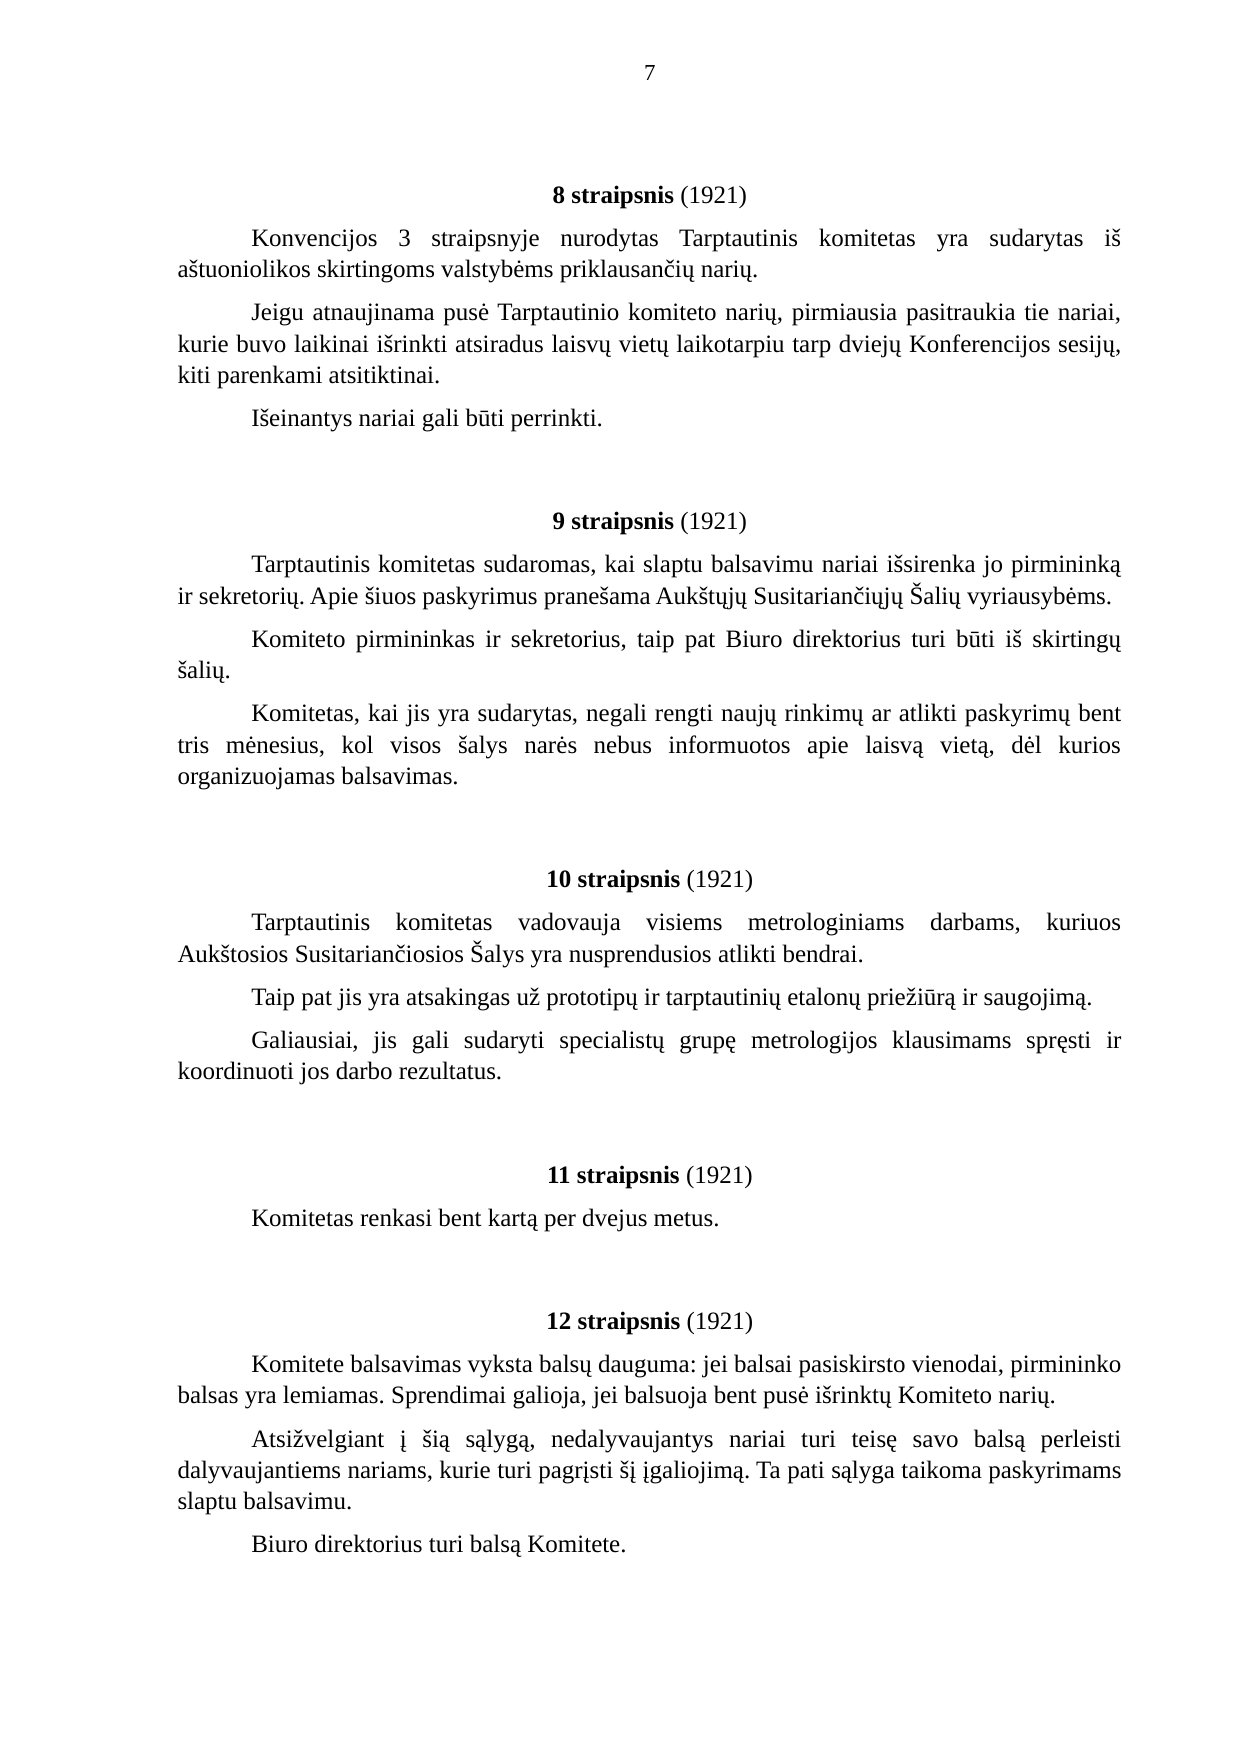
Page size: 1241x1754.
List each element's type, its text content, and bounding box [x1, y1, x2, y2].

text Biuro direktorius turi balsą Komitete. [177, 1527, 1122, 1558]
text Konvencijos 3 straipsnyje nurodytas Tarptautinis komitetas yra sudarytas iš aštuoniolikos skirtingoms valstybėms priklausančių narių. [177, 220, 1122, 283]
text 9 straipsnis (1921) [177, 504, 1122, 535]
text Jeigu atnaujinama pusė Tarptautinio komiteto narių, pirmiausia pasitraukia tie nariai, kurie buvo laikinai išrinkti atsiradus laisvų vietų laikotarpiu tarp dviejų Konferencijos sesijų, kiti parenkami atsitiktinai. [177, 295, 1122, 389]
text 8 straipsnis (1921) [177, 177, 1122, 208]
text 11 straipsnis (1921) [177, 1157, 1122, 1188]
text Tarptautinis komitetas sudaromas, kai slaptu balsavimu nariai išsirenka jo pirmininką ir sekretorių. Apie šiuos paskyrimus pranešama Aukštųjų Susitariančiųjų Šalių vyriausybėms. [177, 547, 1122, 609]
text 10 straipsnis (1921) [177, 862, 1122, 893]
text Komitete balsavimas vyksta balsų dauguma: jei balsai pasiskirsto vienodai, pirmininko balsas yra lemiamas. Sprendimai galioja, jei balsuoja bent pusė išrinktų Komiteto narių. [177, 1347, 1122, 1409]
text 12 straipsnis (1921) [177, 1304, 1122, 1335]
text Išeinantys nariai gali būti perrinkti. [177, 401, 1122, 432]
text Taip pat jis yra atsakingas už prototipų ir tarptautinių etalonų priežiūrą ir saugojimą. [177, 979, 1122, 1011]
text Galiausiai, jis gali sudaryti specialistų grupę metrologijos klausimams spręsti ir koordinuoti jos darbo rezultatus. [177, 1023, 1122, 1085]
text Komiteto pirmininkas ir sekretorius, taip pat Biuro direktorius turi būti iš skirtingų šalių. [177, 622, 1122, 684]
text Atsižvelgiant į šią sąlygą, nedalyvaujantys nariai turi teisę savo balsą perleisti dalyvaujantiems nariams, kurie turi pagrįsti šį įgaliojimą. Ta pati sąlyga taikoma paskyrimams slaptu balsavimu. [177, 1421, 1122, 1515]
text Tarptautinis komitetas vadovauja visiems metrologiniams darbams, kuriuos Aukštosios Susitariančiosios Šalys yra nusprendusios atlikti bendrai. [177, 905, 1122, 967]
text Komitetas renkasi bent kartą per dvejus metus. [177, 1200, 1122, 1232]
text Komitetas, kai jis yra sudarytas, negali rengti naujų rinkimų ar atlikti paskyrimų bent tris mėnesius, kol visos šalys narės nebus informuotos apie laisvą vietą, dėl kurios organizuojamas balsavimas. [177, 696, 1122, 790]
